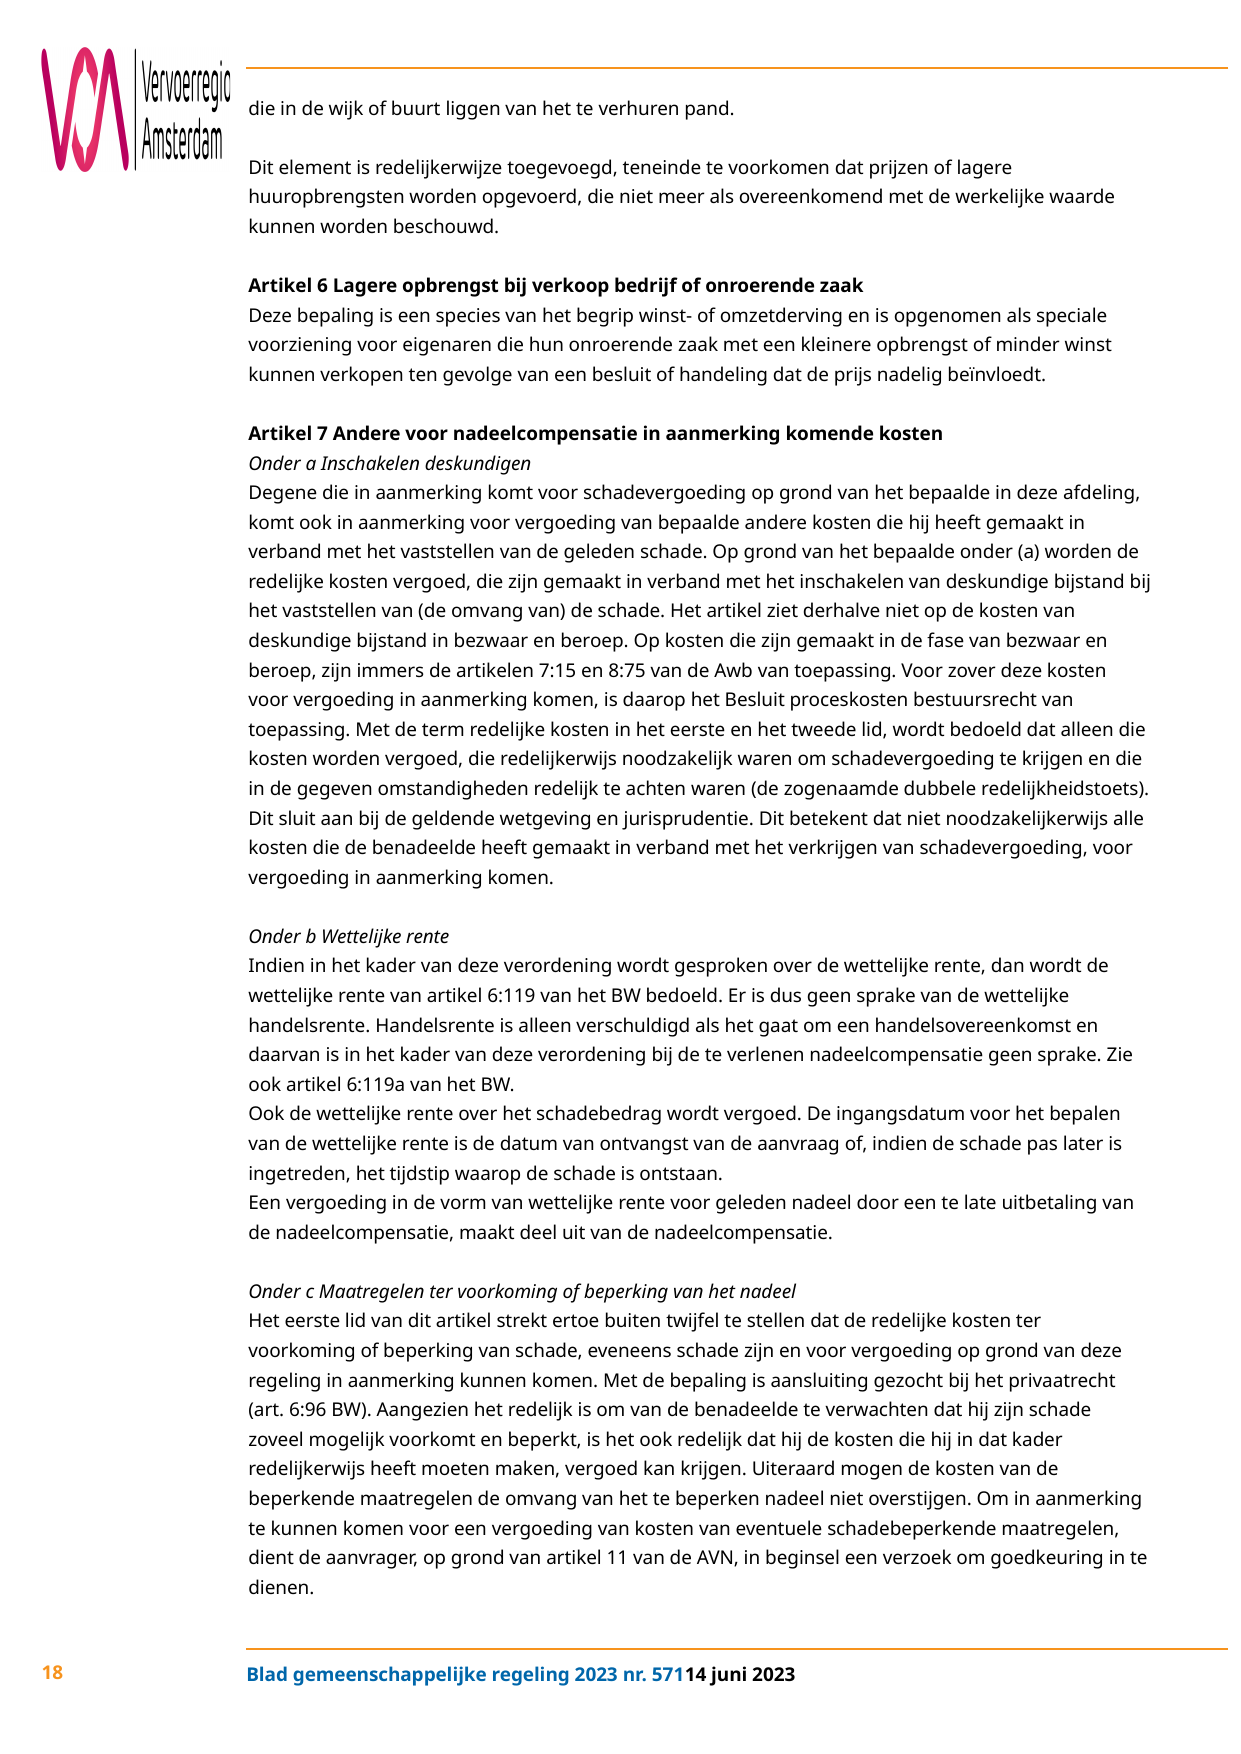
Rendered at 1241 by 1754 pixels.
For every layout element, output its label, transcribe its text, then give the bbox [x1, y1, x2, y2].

text Artikel 7 Andere voor nadeelcompensatie in aanmerking komende kosten [248, 420, 1152, 446]
text Deze bepaling is een species van het begrip winst- of omzetderving en is opgenomen als speciale voorziening voor eigenaren die hun onroerende zaak met een kleinere opbrengst of minder winst kunnen verkopen ten gevolge van een besluit of handeling dat de prijs nadelig beïnvloedt. [248, 302, 1152, 387]
text Dit element is redelijkerwijze toegevoegd, teneinde te voorkomen dat prijzen of lagere huuropbrengsten worden opgevoerd, die niet meer als overeenkomend met de werkelijke waarde kunnen worden beschouwd. [248, 154, 1152, 239]
picture [41, 47, 231, 172]
text Onder a Inschakelen deskundigen [248, 450, 1152, 476]
text Het eerste lid van dit artikel strekt ertoe buiten twijfel te stellen dat de redelijke kosten ter voorkoming of beperking van schade, eveneens schade zijn en voor vergoeding op grond van deze regeling in aanmerking kunnen komen. Met de bepaling is aansluiting gezocht bij het privaatrecht (art. 6:96 BW). Aangezien het redelijk is om van de benadeelde te verwachten dat hij zijn schade zoveel mogelijk voorkomt en beperkt, is het ook redelijk dat hij de kosten die hij in dat kader redelijkerwijs heeft moeten maken, vergoed kan krijgen. Uiteraard mogen de kosten van de beperkende maatregelen de omvang van het te beperken nadeel niet overstijgen. Om in aanmerking te kunnen komen voor een vergoeding van kosten van eventuele schadebeperkende maatregelen, dient de aanvrager, op grond van artikel 11 van de AVN, in beginsel een verzoek om goedkeuring in te dienen. [248, 1308, 1152, 1600]
text Artikel 6 Lagere opbrengst bij verkoop bedrijf of onroerende zaak [248, 272, 1152, 298]
text Degene die in aanmerking komt voor schadevergoeding op grond van het bepaalde in deze afdeling, komt ook in aanmerking voor vergoeding van bepaalde andere kosten die hij heeft gemaakt in verband met het vaststellen van de geleden schade. Op grond van het bepaalde onder (a) worden de redelijke kosten vergoed, die zijn gemaakt in verband met het inschakelen van deskundige bijstand bij het vaststellen van (de omvang van) de schade. Het artikel ziet derhalve niet op de kosten van deskundige bijstand in bezwaar en beroep. Op kosten die zijn gemaakt in de fase van bezwaar en beroep, zijn immers de artikelen 7:15 en 8:75 van de Awb van toepassing. Voor zover deze kosten voor vergoeding in aanmerking komen, is daarop het Besluit proceskosten bestuursrecht van toepassing. Met de term redelijke kosten in het eerste en het tweede lid, wordt bedoeld dat alleen die kosten worden vergoed, die redelijkerwijs noodzakelijk waren om schadevergoeding te krijgen en die in de gegeven omstandigheden redelijk te achten waren (de zogenaamde dubbele redelijkheidstoets). Dit sluit aan bij de geldende wetgeving en jurisprudentie. Dit betekent dat niet noodzakelijkerwijs alle kosten die de benadeelde heeft gemaakt in verband met het verkrijgen van schadevergoeding, voor vergoeding in aanmerking komen. [248, 479, 1152, 890]
text die in de wijk of buurt liggen van het te verhuren pand. [248, 95, 1152, 121]
text Ook de wettelijke rente over het schadebedrag wordt vergoed. De ingangsdatum voor het bepalen van de wettelijke rente is de datum van ontvangst van de aanvraag of, indien de schade pas later is ingetreden, het tijdstip waarop de schade is ontstaan. [248, 1101, 1152, 1186]
text Een vergoeding in de vorm van wettelijke rente voor geleden nadeel door een te late uitbetaling van de nadeelcompensatie, maakt deel uit van de nadeelcompensatie. [248, 1189, 1152, 1245]
text Onder b Wettelijke rente [248, 923, 1152, 949]
text Onder c Maatregelen ter voorkoming of beperking van het nadeel [248, 1278, 1152, 1304]
text Indien in het kader van deze verordening wordt gesproken over de wettelijke rente, dan wordt de wettelijke rente van artikel 6:119 van het BW bedoeld. Er is dus geen sprake van de wettelijke handelsrente. Handelsrente is alleen verschuldigd als het gaat om een handelsovereenkomst en daarvan is in het kader van deze verordening bij de te verlenen nadeelcompensatie geen sprake. Zie ook artikel 6:119a van het BW. [248, 953, 1152, 1097]
